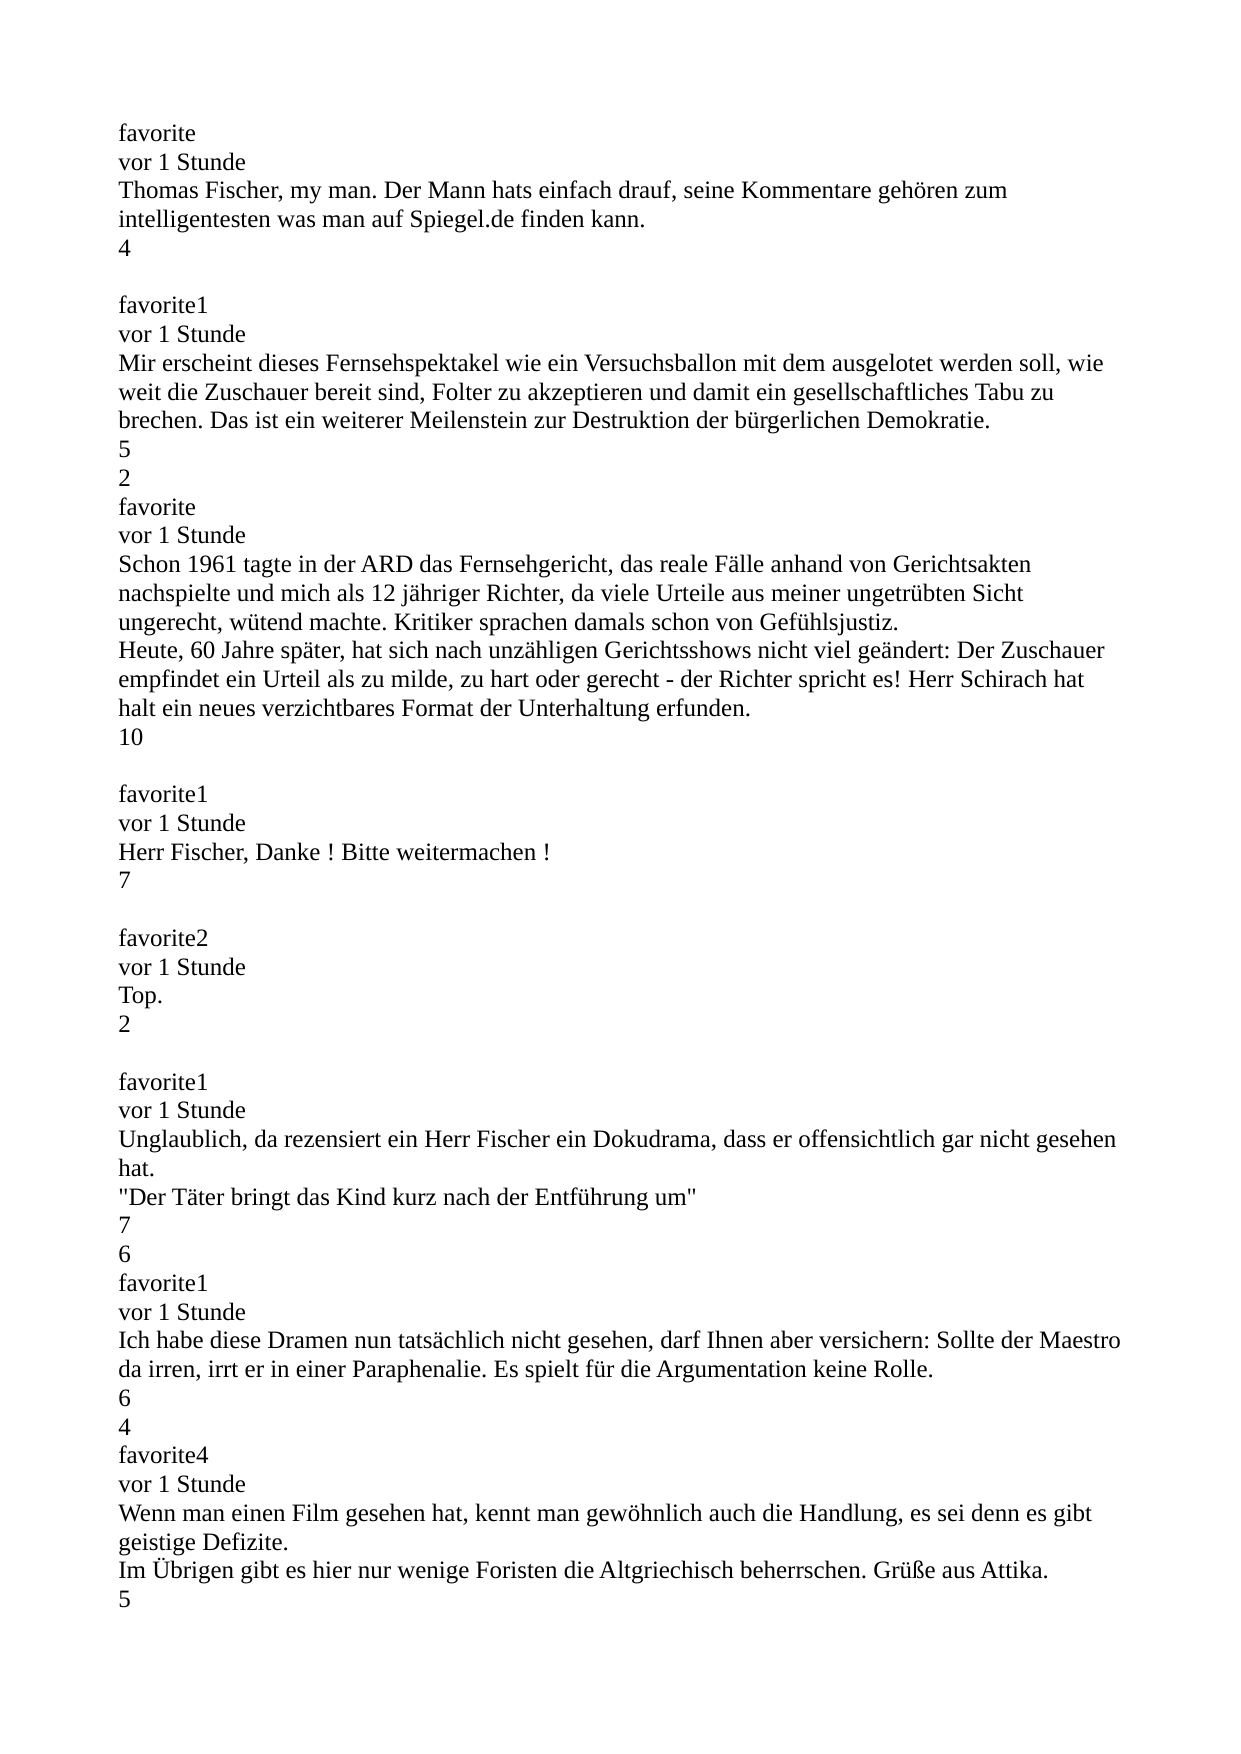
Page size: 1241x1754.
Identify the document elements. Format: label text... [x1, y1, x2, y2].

text Mir erscheint dieses Fernsehspektakel wie ein Versuchsballon mit dem ausgelotet werden soll, wie weit die Zuschauer bereit sind, Folter zu akzeptieren und damit ein gesellschaftliches Tabu zu brechen. Das ist ein weiterer Meilenstein zur Destruktion der bürgerlichen Demokratie. [118, 348, 1122, 434]
text 2 [118, 463, 1122, 492]
text favorite1 [118, 1268, 1122, 1297]
text vor 1 Stunde [118, 521, 1122, 549]
text vor 1 Stunde [118, 952, 1122, 981]
text 7 [118, 866, 1122, 894]
text 6 [118, 1239, 1122, 1268]
text vor 1 Stunde [118, 319, 1122, 348]
text favorite4 [118, 1441, 1122, 1469]
text "Der Täter bringt das Kind kurz nach der Entführung um" [118, 1182, 1122, 1211]
text 4 [118, 233, 1122, 262]
text 6 [118, 1383, 1122, 1412]
text 4 [118, 1412, 1122, 1441]
text vor 1 Stunde [118, 1096, 1122, 1124]
text Herr Fischer, Danke ! Bitte weitermachen ! [118, 837, 1122, 866]
text Top. [118, 981, 1122, 1009]
text Im Übrigen gibt es hier nur wenige Foristen die Altgriechisch beherrschen. Grüße aus Attika. [118, 1556, 1122, 1584]
text favorite [118, 118, 1122, 147]
text 5 [118, 434, 1122, 463]
text Wenn man einen Film gesehen hat, kennt man gewöhnlich auch die Handlung, es sei denn es gibt geistige Defizite. [118, 1498, 1122, 1556]
text vor 1 Stunde [118, 147, 1122, 176]
text favorite1 [118, 779, 1122, 808]
text 5 [118, 1584, 1122, 1613]
text favorite1 [118, 291, 1122, 319]
text favorite1 [118, 1067, 1122, 1096]
text vor 1 Stunde [118, 808, 1122, 837]
text Ich habe diese Dramen nun tatsächlich nicht gesehen, darf Ihnen aber versichern: Sollte der Maestro da irren, irrt er in einer Paraphenalie. Es spielt für die Argumentation keine Rolle. [118, 1326, 1122, 1383]
text Heute, 60 Jahre später, hat sich nach unzähligen Gerichtsshows nicht viel geändert: Der Zuschauer empfindet ein Urteil als zu milde, zu hart oder gerecht - der Richter spricht es! Herr Schirach hat halt ein neues verzichtbares Format der Unterhaltung erfunden. [118, 636, 1122, 722]
text Schon 1961 tagte in der ARD das Fernsehgericht, das reale Fälle anhand von Gerichtsakten nachspielte und mich als 12 jähriger Richter, da viele Urteile aus meiner ungetrübten Sicht ungerecht, wütend machte. Kritiker sprachen damals schon von Gefühlsjustiz. [118, 549, 1122, 636]
text vor 1 Stunde [118, 1297, 1122, 1326]
text vor 1 Stunde [118, 1469, 1122, 1498]
text Thomas Fischer, my man. Der Mann hats einfach drauf, seine Kommentare gehören zum intelligentesten was man auf Spiegel.de finden kann. [118, 176, 1122, 233]
text favorite [118, 492, 1122, 521]
text 2 [118, 1009, 1122, 1038]
text 10 [118, 722, 1122, 751]
text 7 [118, 1211, 1122, 1239]
text favorite2 [118, 923, 1122, 952]
text Unglaublich, da rezensiert ein Herr Fischer ein Dokudrama, dass er offensichtlich gar nicht gesehen hat. [118, 1124, 1122, 1182]
